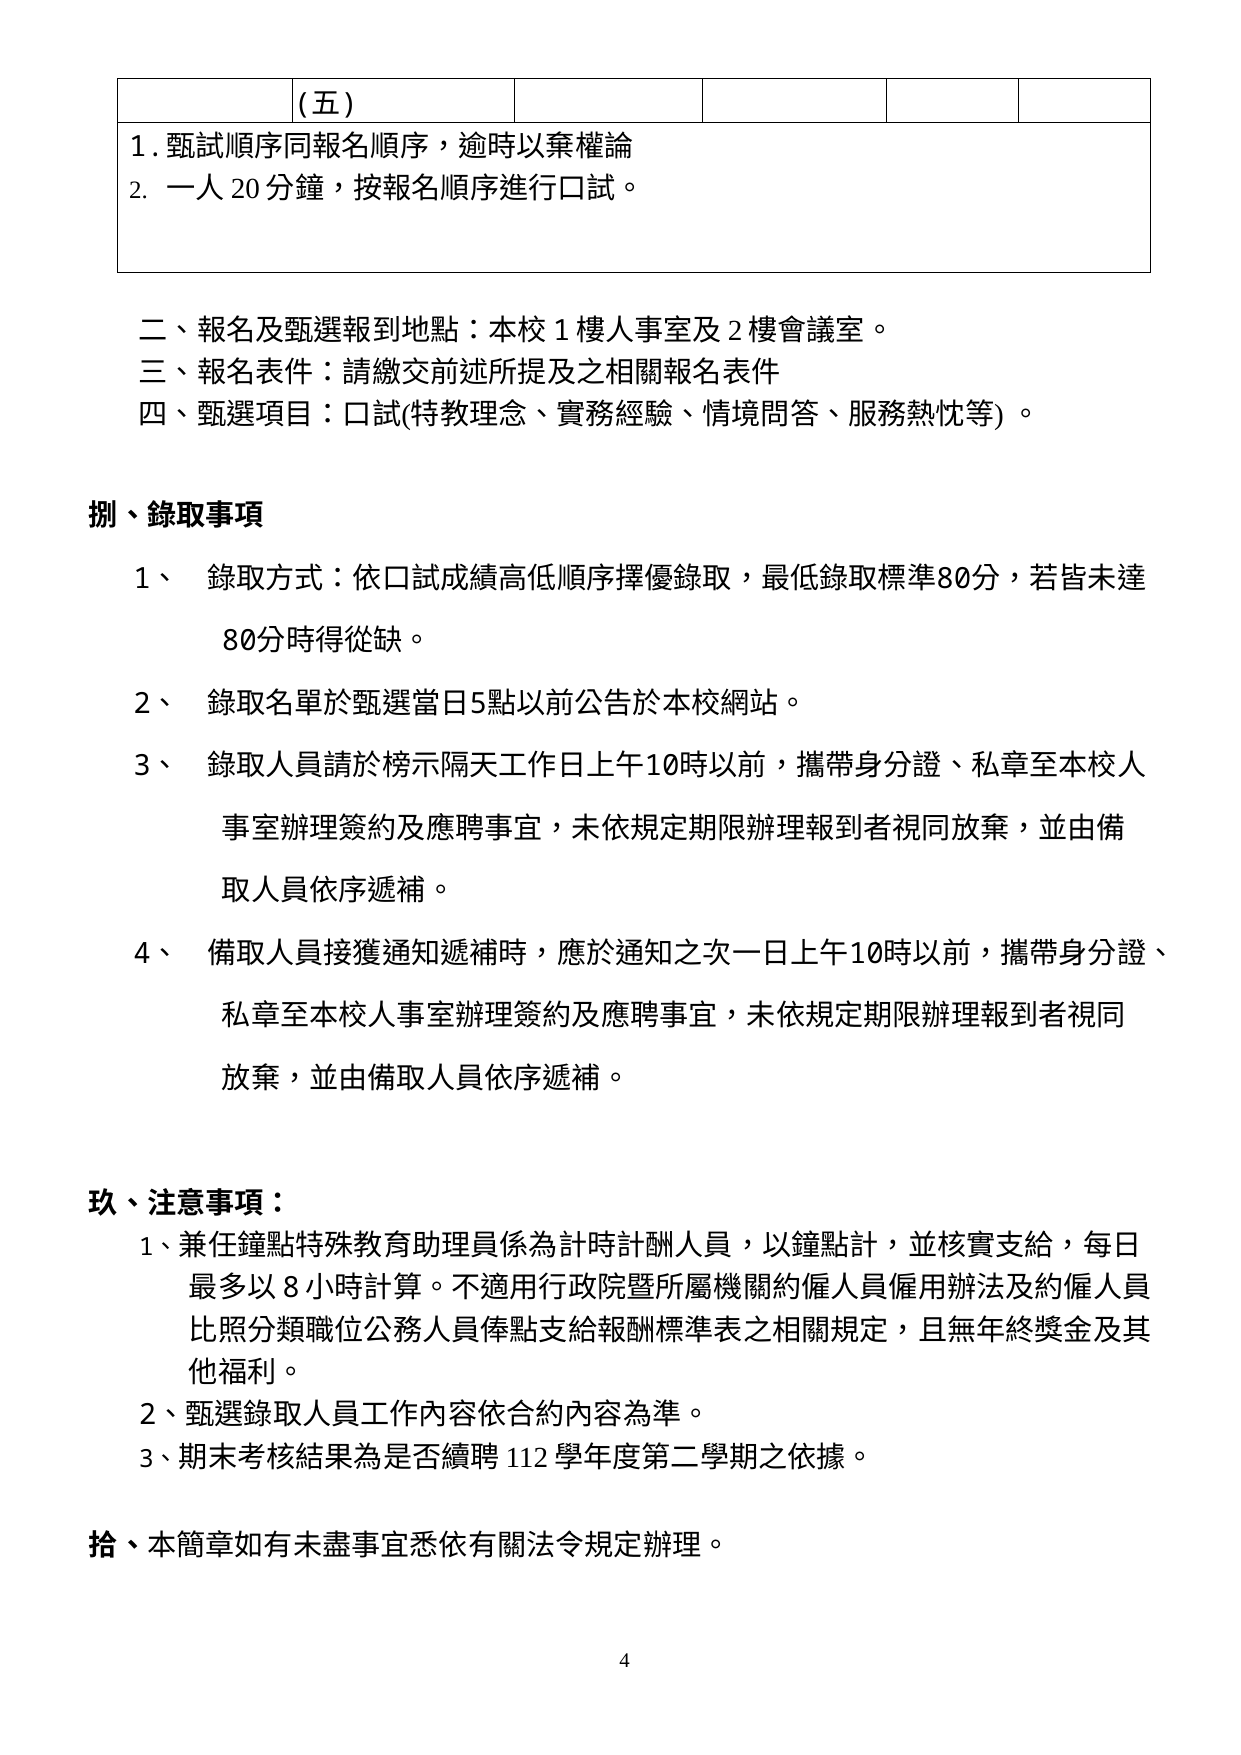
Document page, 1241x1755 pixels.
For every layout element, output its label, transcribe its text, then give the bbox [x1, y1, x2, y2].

text 拾、本簡章如有未盡事宜悉依有關法令規定辦理。 [89, 1521, 1152, 1564]
table_cell [703, 79, 886, 122]
text 玖、注意事項： [89, 1159, 1152, 1221]
table_cell (五) [293, 79, 514, 122]
text 捌、錄取事項 [89, 492, 1152, 534]
list 錄取方式：依口試成績高低順序擇優錄取，最低錄取標準80分，若皆未達80分時得從缺。 [133, 534, 1152, 659]
table_cell [118, 79, 292, 122]
table_cell [1019, 79, 1150, 122]
table_cell [515, 79, 702, 122]
list 期末考核結果為是否續聘112學年度第二學期之依據。 [139, 1433, 1152, 1475]
list 甄選錄取人員工作內容依合約內容為準。 [139, 1391, 1152, 1433]
list 兼任鐘點特殊教育助理員係為計時計酬人員，以鐘點計，並核實支給，每日最多以8小時計算。不適用行政院暨所屬機關約僱人員僱用辦法及約僱人員比照分類職位公務人員俸點支給報酬標準表之相關規定，且無年終獎金及其他福利。 [139, 1221, 1152, 1391]
text 二、報名及甄選報到地點：本校1樓人事室及2樓會議室。 [138, 306, 1152, 348]
list 錄取人員請於榜示隔天工作日上午10時以前，攜帶身分證、私章至本校人事室辦理簽約及應聘事宜，未依規定期限辦理報到者視同放棄，並由備取人員依序遞補。 [133, 721, 1152, 909]
text 三、報名表件：請繳交前述所提及之相關報名表件 [138, 348, 1152, 391]
table_cell [887, 79, 1018, 122]
list 備取人員接獲通知遞補時，應於通知之次一日上午10時以前，攜帶身分證、私章至本校人事室辦理簽約及應聘事宜，未依規定期限辦理報到者視同放棄，並由備取人員依序遞補。 [133, 909, 1152, 1096]
table_cell 甄試順序同報名順序，逾時以棄權論 一人20分鐘，按報名順序進行口試。 [118, 123, 1150, 272]
list 錄取名單於甄選當日5點以前公告於本校網站。 [133, 659, 1152, 721]
text 四、甄選項目：口試(特教理念、實務經驗、情境問答、服務熱忱等) 。 [138, 391, 1152, 433]
